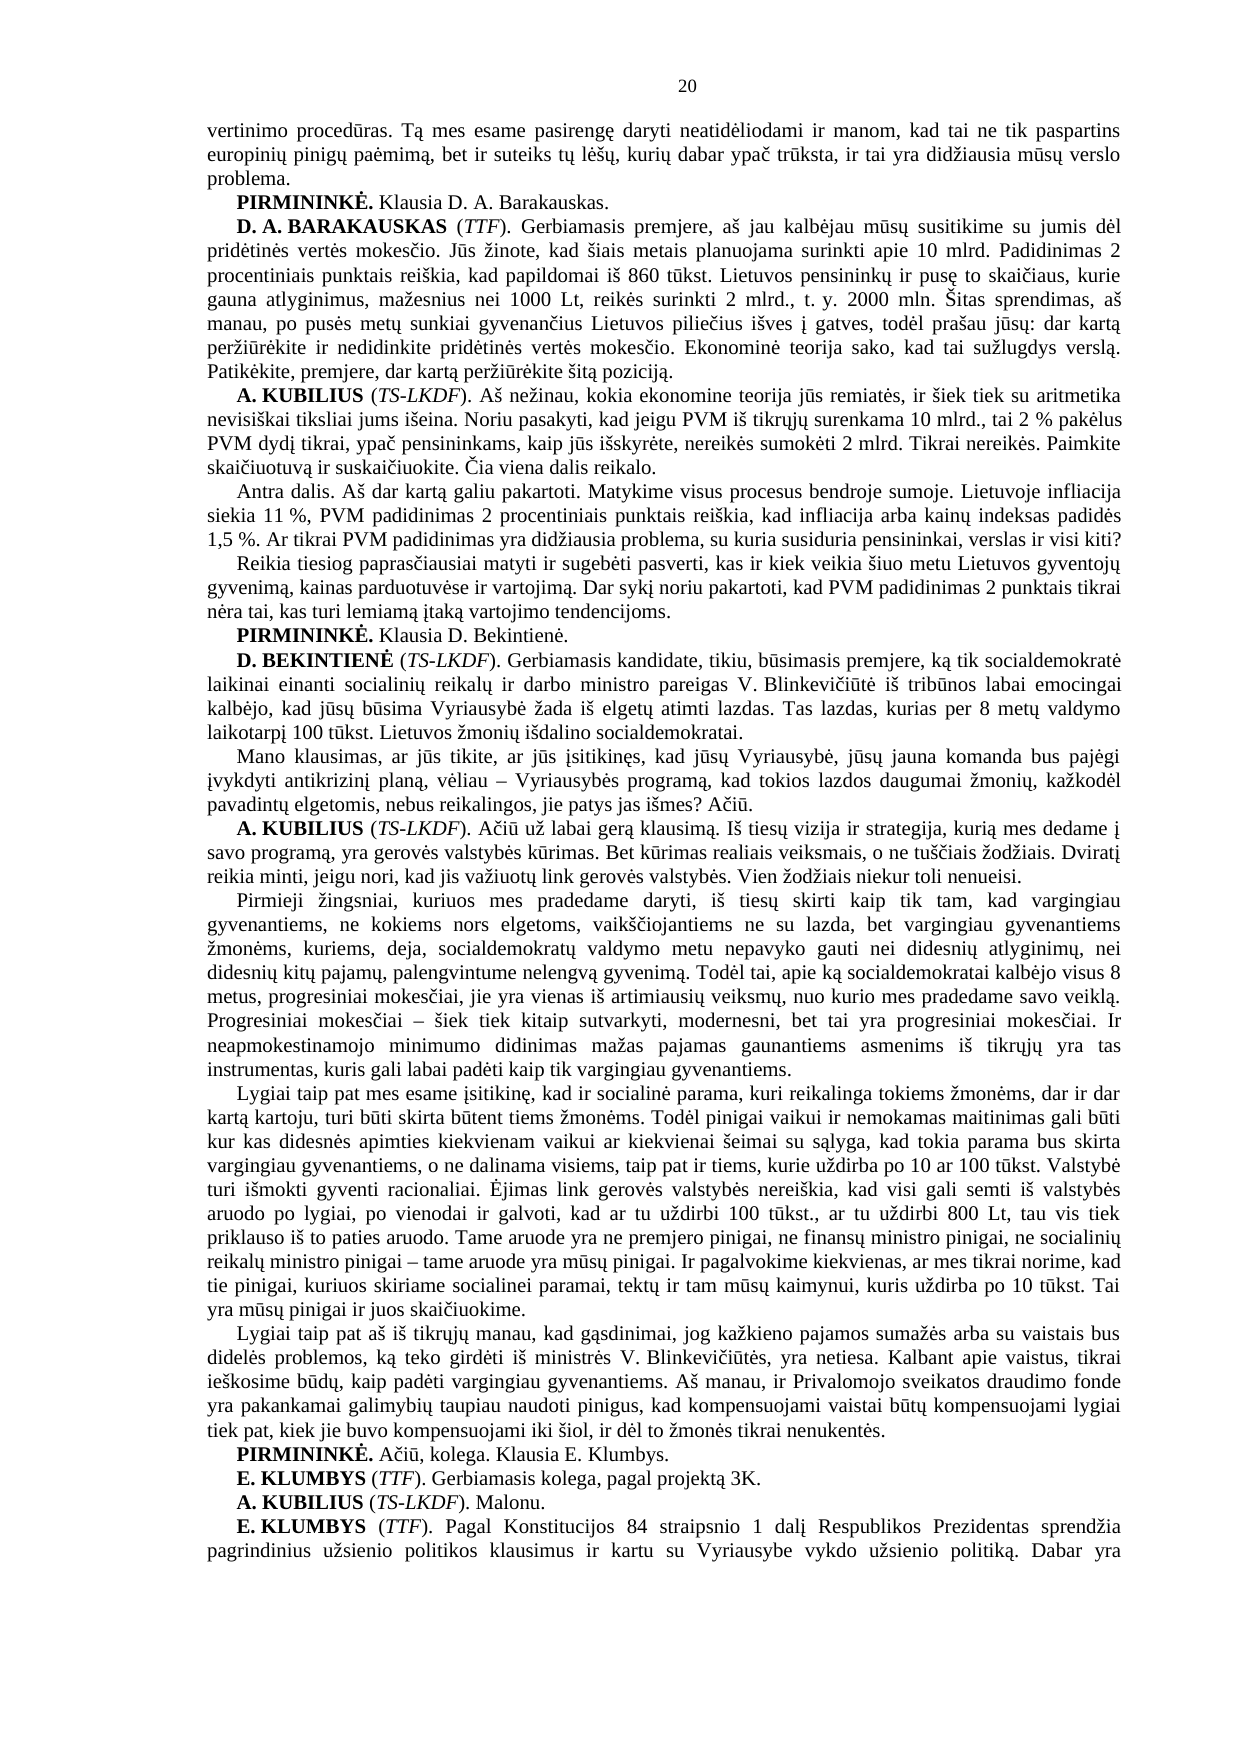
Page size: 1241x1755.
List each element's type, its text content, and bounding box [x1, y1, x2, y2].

text A. KUBILIUS (TS-LKDF). Ačiū už labai gerą klausimą. Iš tiesų vizija ir strategija, kurią mes dedame į savo programą, yra gerovės valstybės kūrimas. Bet kūrimas realiais veiksmais, o ne tuščiais žodžiais. Dviratį reikia minti, jeigu nori, kad jis važiuotų link gerovės valstybės. Vien žodžiais niekur toli nenueisi. [207, 816, 1122, 888]
text A. KUBILIUS (TS-LKDF). Malonu. [207, 1490, 1122, 1514]
text D. A. BARAKAUSKAS (TTF). Gerbiamasis premjere, aš jau kalbėjau mūsų susitikime su jumis dėl pridėtinės vertės mokesčio. Jūs žinote, kad šiais metais planuojama surinkti apie 10 mlrd. Padidinimas 2 procentiniais punktais reiškia, kad papildomai iš 860 tūkst. Lietuvos pensininkų ir pusę to skaičiaus, kurie gauna atlyginimus, mažesnius nei 1000 Lt, reikės surinkti 2 mlrd., t. y. 2000 mln. Šitas sprendimas, aš manau, po pusės metų sunkiai gyvenančius Lietuvos piliečius išves į gatves, todėl prašau jūsų: dar kartą peržiūrėkite ir nedidinkite pridėtinės vertės mokesčio. Ekonominė teorija sako, kad tai sužlugdys verslą. Patikėkite, premjere, dar kartą peržiūrėkite šitą poziciją. [207, 214, 1122, 383]
text E. KLUMBYS (TTF). Pagal Konstitucijos 84 straipsnio 1 dalį Respublikos Prezidentas sprendžia pagrindinius užsienio politikos klausimus ir kartu su Vyriausybe vykdo užsienio politiką. Dabar yra [207, 1514, 1122, 1562]
text E. KLUMBYS (TTF). Gerbiamasis kolega, pagal projektą 3K. [207, 1466, 1122, 1490]
text Mano klausimas, ar jūs tikite, ar jūs įsitikinęs, kad jūsų Vyriausybė, jūsų jauna komanda bus pajėgi įvykdyti antikrizinį planą, vėliau – Vyriausybės programą, kad tokios lazdos daugumai žmonių, kažkodėl pavadintų elgetomis, nebus reikalingos, jie patys jas išmes? Ačiū. [207, 744, 1122, 816]
text vertinimo procedūras. Tą mes esame pasirengę daryti neatidėliodami ir manom, kad tai ne tik paspartins europinių pinigų paėmimą, bet ir suteiks tų lėšų, kurių dabar ypač trūksta, ir tai yra didžiausia mūsų verslo problema. [207, 118, 1122, 190]
text PIRMININKĖ. Klausia D. Bekintienė. [207, 623, 1122, 647]
text D. BEKINTIENĖ (TS-LKDF). Gerbiamasis kandidate, tikiu, būsimasis premjere, ką tik socialdemokratė laikinai einanti socialinių reikalų ir darbo ministro pareigas V. Blinkevičiūtė iš tribūnos labai emocingai kalbėjo, kad jūsų būsima Vyriausybė žada iš elgetų atimti lazdas. Tas lazdas, kurias per 8 metų valdymo laikotarpį 100 tūkst. Lietuvos žmonių išdalino socialdemokratai. [207, 647, 1122, 744]
text Reikia tiesiog paprasčiausiai matyti ir sugebėti pasverti, kas ir kiek veikia šiuo metu Lietuvos gyventojų gyvenimą, kainas parduotuvėse ir vartojimą. Dar sykį noriu pakartoti, kad PVM padidinimas 2 punktais tikrai nėra tai, kas turi lemiamą įtaką vartojimo tendencijoms. [207, 551, 1122, 623]
text Lygiai taip pat mes esame įsitikinę, kad ir socialinė parama, kuri reikalinga tokiems žmonėms, dar ir dar kartą kartoju, turi būti skirta būtent tiems žmonėms. Todėl pinigai vaikui ir nemokamas maitinimas gali būti kur kas didesnės apimties kiekvienam vaikui ar kiekvienai šeimai su sąlyga, kad tokia parama bus skirta vargingiau gyvenantiems, o ne dalinama visiems, taip pat ir tiems, kurie uždirba po 10 ar 100 tūkst. Valstybė turi išmokti gyventi racionaliai. Ėjimas link gerovės valstybės nereiškia, kad visi gali semti iš valstybės aruodo po lygiai, po vienodai ir galvoti, kad ar tu uždirbi 100 tūkst., ar tu uždirbi 800 Lt, tau vis tiek priklauso iš to paties aruodo. Tame aruode yra ne premjero pinigai, ne finansų ministro pinigai, ne socialinių reikalų ministro pinigai – tame aruode yra mūsų pinigai. Ir pagalvokime kiekvienas, ar mes tikrai norime, kad tie pinigai, kuriuos skiriame socialinei paramai, tektų ir tam mūsų kaimynui, kuris uždirba po 10 tūkst. Tai yra mūsų pinigai ir juos skaičiuokime. [207, 1081, 1122, 1321]
text Antra dalis. Aš dar kartą galiu pakartoti. Matykime visus procesus bendroje sumoje. Lietuvoje infliacija siekia 11 %, PVM padidinimas 2 procentiniais punktais reiškia, kad infliacija arba kainų indeksas padidės 1,5 %. Ar tikrai PVM padidinimas yra didžiausia problema, su kuria susiduria pensininkai, verslas ir visi kiti? [207, 479, 1122, 551]
text Lygiai taip pat aš iš tikrųjų manau, kad gąsdinimai, jog kažkieno pajamos sumažės arba su vaistais bus didelės problemos, ką teko girdėti iš ministrės V. Blinkevičiūtės, yra netiesa. Kalbant apie vaistus, tikrai ieškosime būdų, kaip padėti vargingiau gyvenantiems. Aš manau, ir Privalomojo sveikatos draudimo fonde yra pakankamai galimybių taupiau naudoti pinigus, kad kompensuojami vaistai būtų kompensuojami lygiai tiek pat, kiek jie buvo kompensuojami iki šiol, ir dėl to žmonės tikrai nenukentės. [207, 1321, 1122, 1442]
text PIRMININKĖ. Ačiū, kolega. Klausia E. Klumbys. [207, 1442, 1122, 1466]
text PIRMININKĖ. Klausia D. A. Barakauskas. [207, 190, 1122, 214]
text A. KUBILIUS (TS-LKDF). Aš nežinau, kokia ekonomine teorija jūs remiatės, ir šiek tiek su aritmetika nevisiškai tiksliai jums išeina. Noriu pasakyti, kad jeigu PVM iš tikrųjų surenkama 10 mlrd., tai 2 % pakėlus PVM dydį tikrai, ypač pensininkams, kaip jūs išskyrėte, nereikės sumokėti 2 mlrd. Tikrai nereikės. Paimkite skaičiuotuvą ir suskaičiuokite. Čia viena dalis reikalo. [207, 383, 1122, 479]
text Pirmieji žingsniai, kuriuos mes pradedame daryti, iš tiesų skirti kaip tik tam, kad vargingiau gyvenantiems, ne kokiems nors elgetoms, vaikščiojantiems ne su lazda, bet vargingiau gyvenantiems žmonėms, kuriems, deja, socialdemokratų valdymo metu nepavyko gauti nei didesnių atlyginimų, nei didesnių kitų pajamų, palengvintume nelengvą gyvenimą. Todėl tai, apie ką socialdemokratai kalbėjo visus 8 metus, progresiniai mokesčiai, jie yra vienas iš artimiausių veiksmų, nuo kurio mes pradedame savo veiklą. Progresiniai mokesčiai – šiek tiek kitaip sutvarkyti, modernesni, bet tai yra progresiniai mokesčiai. Ir neapmokestinamojo minimumo didinimas mažas pajamas gaunantiems asmenims iš tikrųjų yra tas instrumentas, kuris gali labai padėti kaip tik vargingiau gyvenantiems. [207, 888, 1122, 1081]
